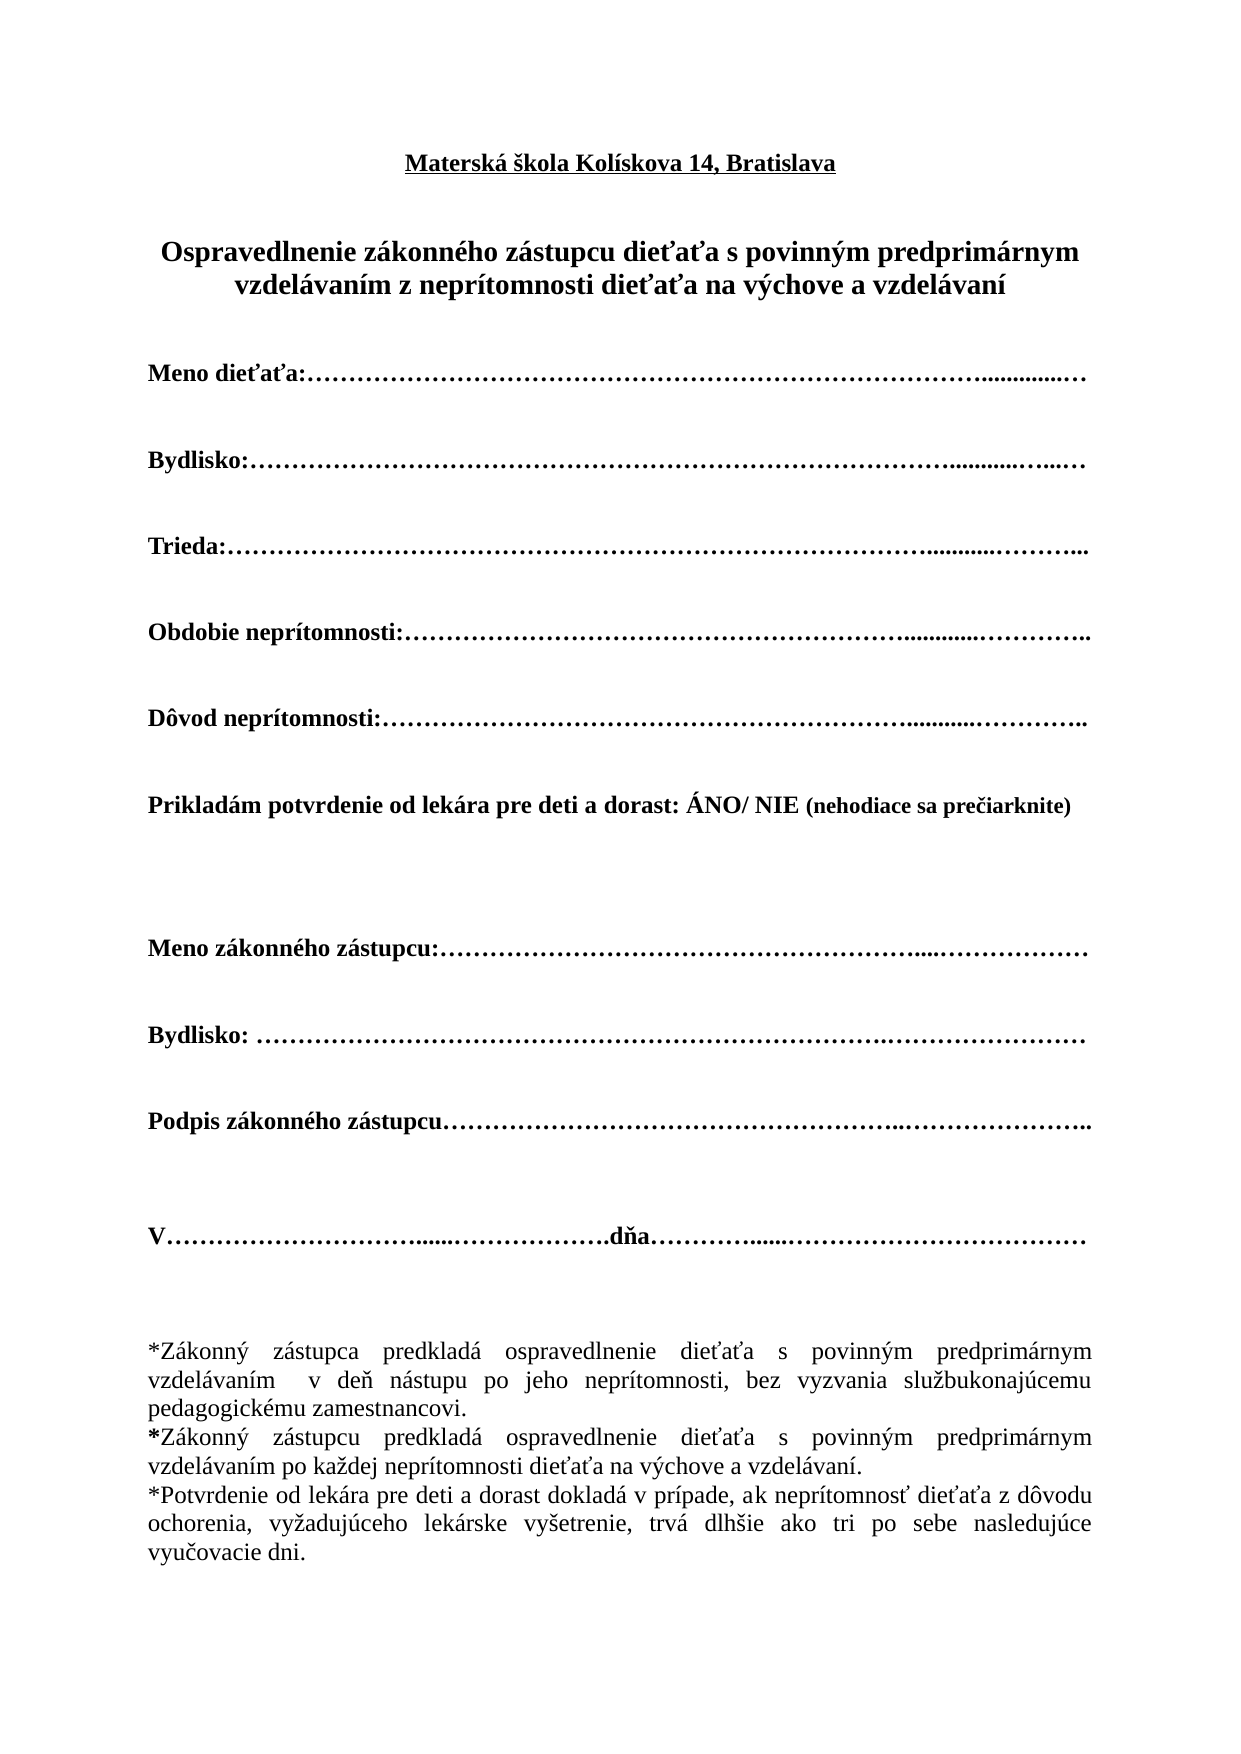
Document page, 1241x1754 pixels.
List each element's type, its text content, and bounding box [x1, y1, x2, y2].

text V…………………………......……………….dňa…………......……………………………… [148, 1221, 1093, 1250]
text Bydlisko: ………………………………………………………………….…………………… [148, 1020, 1093, 1048]
text Materská škola Kolískova 14, Bratislava [148, 148, 1093, 176]
text Obdobie neprítomnosti:……………………………………………………............………….. [148, 617, 1093, 646]
text Trieda:…………………………………………………………………………...........………... [148, 531, 1093, 560]
text Meno zákonného zástupcu:…………………………………………………....……………… [148, 933, 1093, 962]
text *Zákonný zástupca predkladá ospravedlnenie dieťaťa s povinným predprimárnym vzdelávaním v deň nástupu po jeho neprítomnosti, bez vyzvania službukonajúcemu pedagogickému zamestnancovi. [148, 1336, 1093, 1422]
text Prikladám potvrdenie od lekára pre deti a dorast: ÁNO/ NIE (nehodiace sa prečiarknite) [148, 790, 1093, 818]
text Ospravedlnenie zákonného zástupcu dieťaťa s povinným predprimárnym vzdelávaním z neprítomnosti dieťaťa na výchove a vzdelávaní [148, 234, 1093, 301]
text *Potvrdenie od lekára pre deti a dorast dokladá v prípade, ak neprítomnosť dieťaťa z dôvodu ochorenia, vyžadujúceho lekárske vyšetrenie, trvá dlhšie ako tri po sebe nasledujúce vyučovacie dni. [148, 1480, 1093, 1566]
text Dôvod neprítomnosti:………………………………………………………...........………….. [148, 703, 1093, 732]
text Meno dieťaťa:……………………………………………………………………….............… [148, 358, 1093, 387]
text Podpis zákonného zástupcu………………………………………………..………………….. [148, 1106, 1093, 1135]
text Bydlisko:…………………………………………………………………………...........…...… [148, 445, 1093, 473]
text *Zákonný zástupcu predkladá ospravedlnenie dieťaťa s povinným predprimárnym vzdelávaním po každej neprítomnosti dieťaťa na výchove a vzdelávaní. [148, 1422, 1093, 1480]
